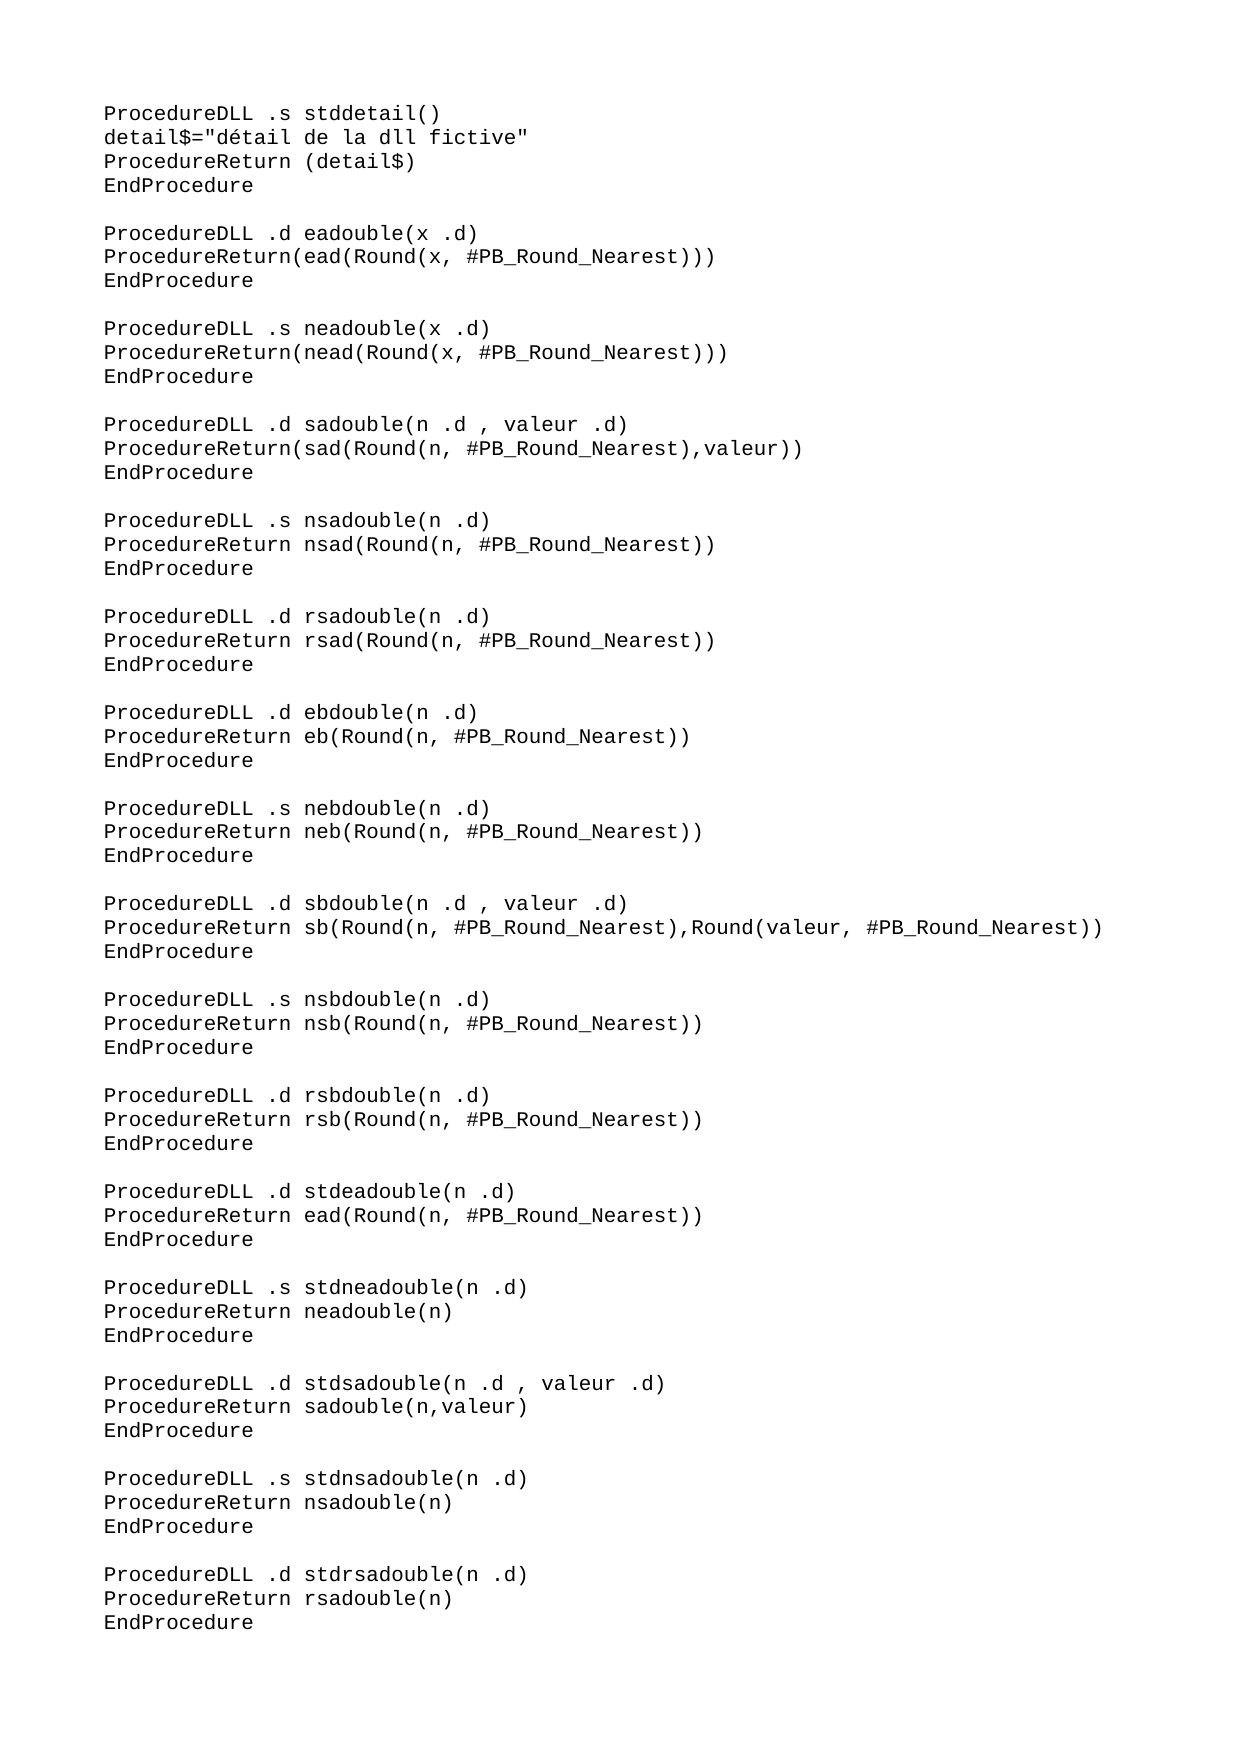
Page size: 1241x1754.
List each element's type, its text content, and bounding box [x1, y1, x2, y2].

text EndProcedure [91, 1229, 1155, 1253]
text ProcedureReturn ead(Round(n, #PB_Round_Nearest)) [91, 1205, 1155, 1229]
text EndProcedure [91, 1420, 1155, 1444]
text ProcedureReturn nsadouble(n) [91, 1492, 1155, 1516]
text ProcedureDLL .d stdrsadouble(n .d) [91, 1564, 1155, 1588]
text ProcedureDLL .d stdsadouble(n .d , valeur .d) [91, 1372, 1155, 1396]
text ProcedureDLL .s stdneadouble(n .d) [91, 1277, 1155, 1301]
text ProcedureReturn(nead(Round(x, #PB_Round_Nearest))) [91, 342, 1155, 366]
text ProcedureReturn neadouble(n) [91, 1301, 1155, 1324]
text EndProcedure [91, 1324, 1155, 1348]
text ProcedureDLL .s stdnsadouble(n .d) [91, 1468, 1155, 1492]
text ProcedureReturn sadouble(n,valeur) [91, 1396, 1155, 1420]
text EndProcedure [91, 462, 1155, 486]
text ProcedureDLL .s nsadouble(n .d) [91, 510, 1155, 534]
text EndProcedure [91, 270, 1155, 294]
text ProcedureDLL .d eadouble(x .d) [91, 222, 1155, 246]
text ProcedureDLL .d sbdouble(n .d , valeur .d) [91, 893, 1155, 917]
text EndProcedure [91, 1612, 1155, 1636]
text ProcedureReturn neb(Round(n, #PB_Round_Nearest)) [91, 821, 1155, 845]
text ProcedureReturn rsb(Round(n, #PB_Round_Nearest)) [91, 1109, 1155, 1133]
text ProcedureReturn rsad(Round(n, #PB_Round_Nearest)) [91, 630, 1155, 654]
text EndProcedure [91, 941, 1155, 965]
text EndProcedure [91, 1133, 1155, 1157]
text ProcedureReturn nsb(Round(n, #PB_Round_Nearest)) [91, 1013, 1155, 1037]
text EndProcedure [91, 174, 1155, 198]
text EndProcedure [91, 366, 1155, 390]
text EndProcedure [91, 845, 1155, 869]
text detail$="détail de la dll fictive" [91, 127, 1155, 151]
text ProcedureDLL .s nsbdouble(n .d) [91, 989, 1155, 1013]
text ProcedureDLL .s stddetail() [91, 103, 1155, 127]
text EndProcedure [91, 558, 1155, 582]
text ProcedureDLL .d ebdouble(n .d) [91, 702, 1155, 726]
text ProcedureDLL .d rsbdouble(n .d) [91, 1085, 1155, 1109]
text ProcedureReturn(ead(Round(x, #PB_Round_Nearest))) [91, 246, 1155, 270]
text ProcedureReturn (detail$) [91, 151, 1155, 174]
text ProcedureDLL .d stdeadouble(n .d) [91, 1181, 1155, 1205]
text ProcedureReturn nsad(Round(n, #PB_Round_Nearest)) [91, 534, 1155, 558]
text ProcedureDLL .s neadouble(x .d) [91, 318, 1155, 342]
text EndProcedure [91, 749, 1155, 773]
text ProcedureReturn eb(Round(n, #PB_Round_Nearest)) [91, 726, 1155, 749]
text ProcedureDLL .s nebdouble(n .d) [91, 797, 1155, 821]
text ProcedureReturn sb(Round(n, #PB_Round_Nearest),Round(valeur, #PB_Round_Nearest)) [91, 917, 1155, 941]
text EndProcedure [91, 1516, 1155, 1540]
text EndProcedure [91, 1037, 1155, 1061]
text ProcedureDLL .d rsadouble(n .d) [91, 606, 1155, 630]
text ProcedureReturn(sad(Round(n, #PB_Round_Nearest),valeur)) [91, 438, 1155, 462]
text EndProcedure [91, 654, 1155, 678]
text ProcedureReturn rsadouble(n) [91, 1588, 1155, 1612]
text ProcedureDLL .d sadouble(n .d , valeur .d) [91, 414, 1155, 438]
